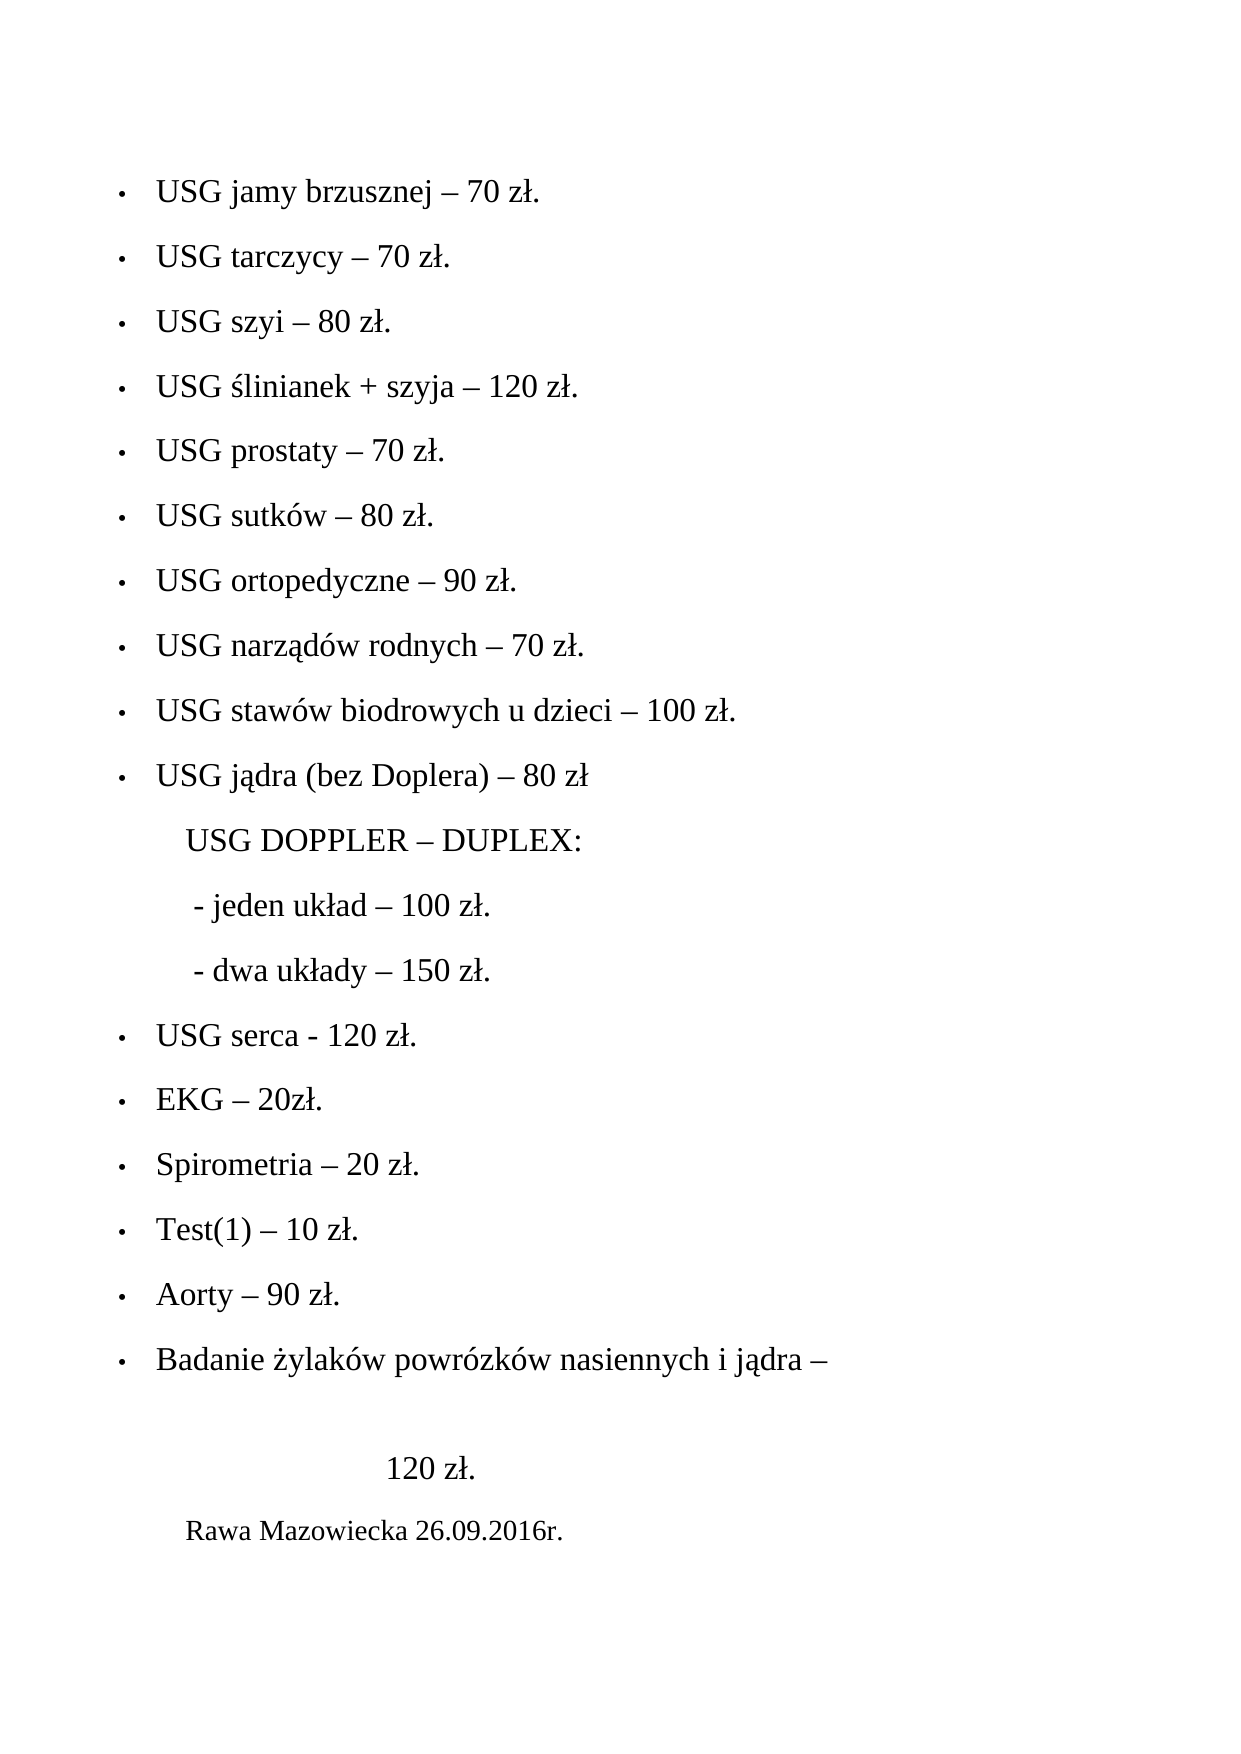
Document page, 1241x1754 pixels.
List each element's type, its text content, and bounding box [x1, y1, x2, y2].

text - jeden układ – 100 zł. [193, 885, 1122, 923]
list EKG – 20zł. [81, 1080, 1122, 1118]
list Badanie żylaków powrózków nasiennych i jądra – [81, 1339, 1122, 1378]
text USG DOPPLER – DUPLEX: [185, 820, 1122, 858]
list USG ślinianek + szyja – 120 zł. [81, 366, 1122, 404]
list USG prostaty – 70 zł. [81, 431, 1122, 469]
list Spirometria – 20 zł. [81, 1144, 1122, 1183]
list USG ortopedyczne – 90 zł. [81, 561, 1122, 599]
text Rawa Mazowiecka 26.09.2016r. [185, 1513, 1122, 1547]
list Aorty – 90 zł. [81, 1274, 1122, 1313]
list USG narządów rodnych – 70 zł. [81, 625, 1122, 664]
text - dwa układy – 150 zł. [193, 950, 1122, 988]
list USG jamy brzusznej – 70 zł. [81, 171, 1122, 209]
text 120 zł. [259, 1404, 1122, 1487]
list USG szyi – 80 zł. [81, 301, 1122, 339]
list USG tarczycy – 70 zł. [81, 236, 1122, 274]
list Test(1) – 10 zł. [81, 1209, 1122, 1248]
list USG stawów biodrowych u dzieci – 100 zł. [81, 690, 1122, 729]
list USG jądra (bez Doplera) – 80 zł [81, 755, 1122, 793]
list USG serca - 120 zł. [81, 1015, 1122, 1053]
list USG sutków – 80 zł. [81, 496, 1122, 534]
